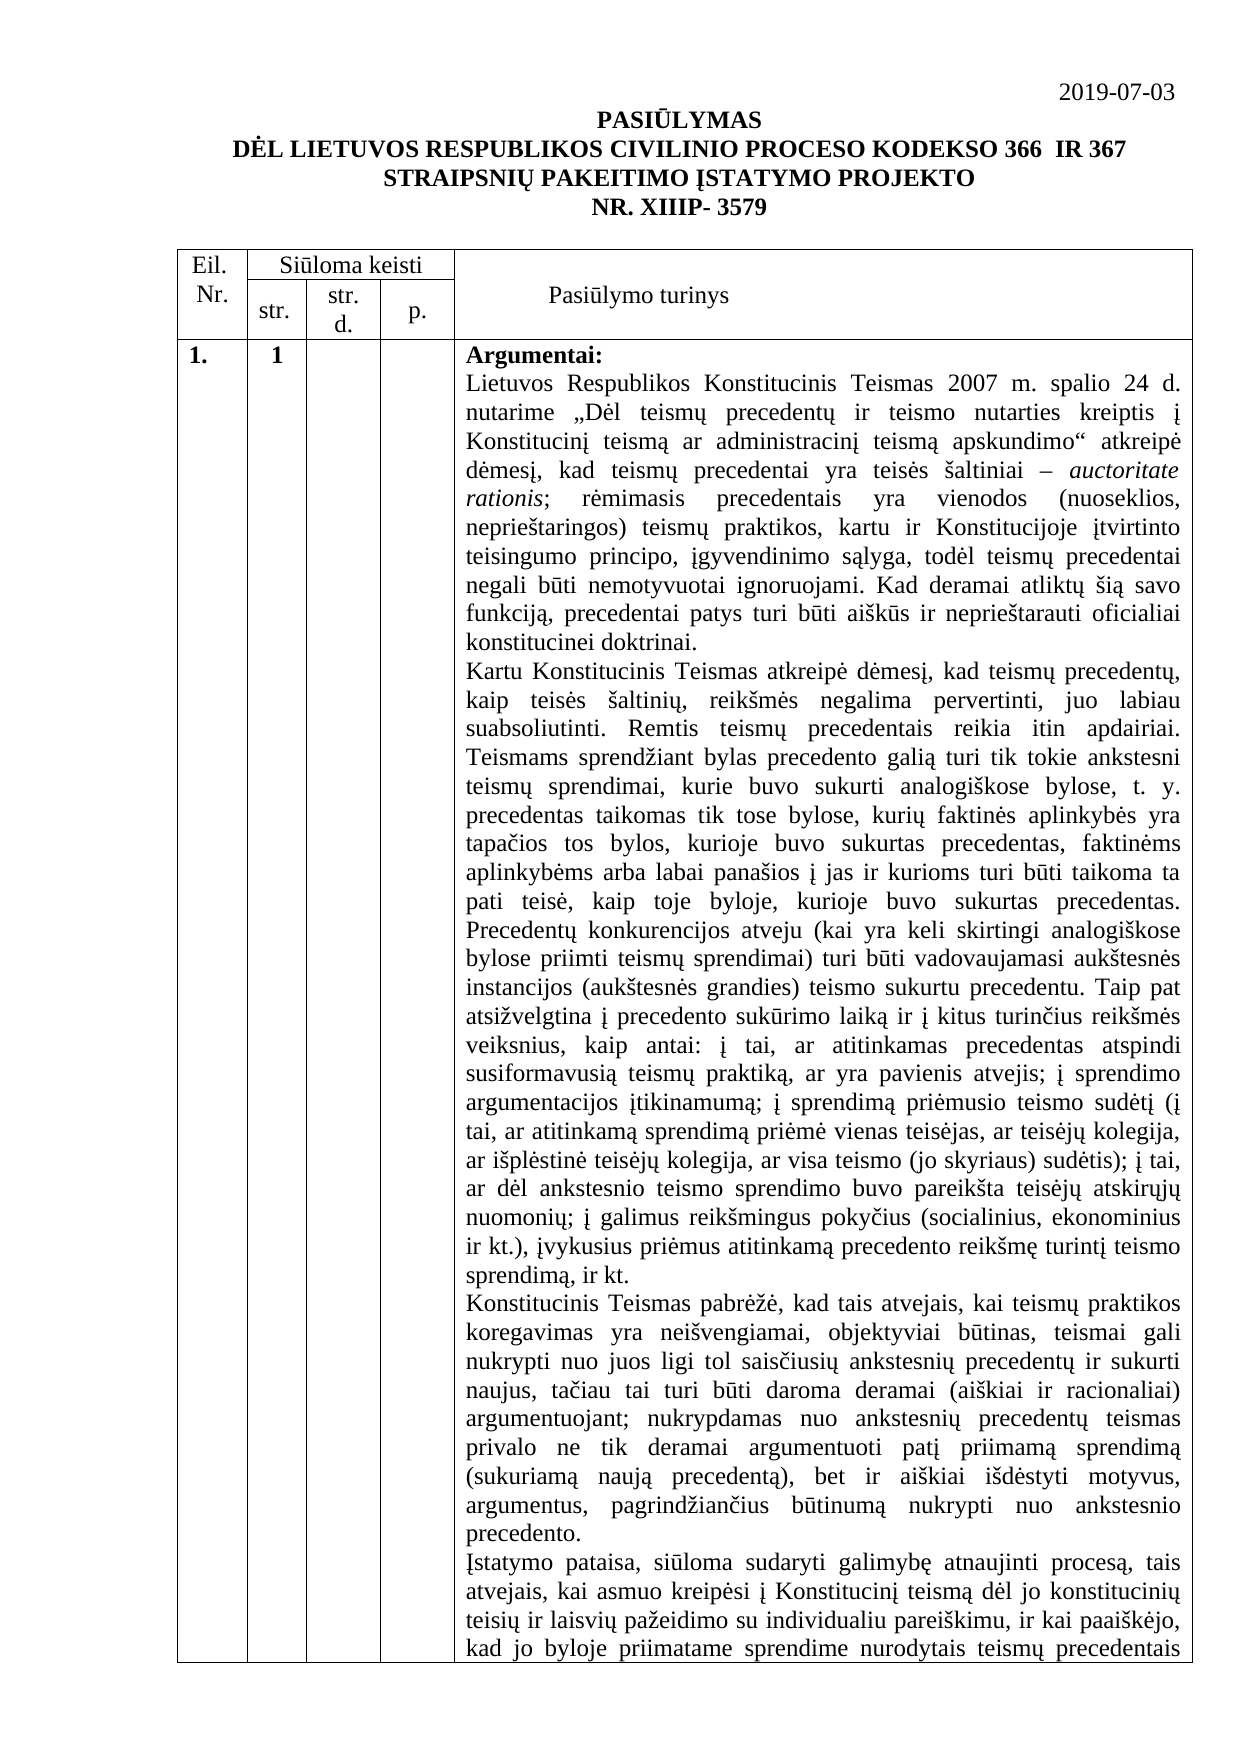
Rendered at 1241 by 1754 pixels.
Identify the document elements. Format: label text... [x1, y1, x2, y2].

table_cell 1. [178, 340, 247, 1662]
table_cell str. d. [307, 280, 380, 339]
table_cell str. [248, 280, 306, 339]
text NR. XIIIP- 3579 [177, 192, 1181, 221]
table_cell p. [381, 280, 454, 339]
table_cell 1 [248, 340, 306, 1662]
text dėl liETUVOS RESPUBLIKOS CIVILINIO PROCESO KODEKSO 366 IR 367 STRAIPSNIŲ PAKEITIMO ĮSTATYMO PROJEKTO [177, 134, 1181, 192]
text PASIŪLYMAS [177, 106, 1181, 134]
text 2019-07-03 [177, 77, 1181, 106]
table_cell [381, 340, 454, 1662]
table_header Pasiūlymo turinys [455, 250, 1192, 339]
table_cell Argumentai: Lietuvos Respublikos Konstitucinis Teismas 2007 m. spalio 24 d. nutarime „Dėl teismų precedentų ir teismo nutarties kreiptis į Konstitucinį teismą ar administracinį teismą apskundimo“ atkreipė dėmesį, kad teismų precedentai yra teisės šaltiniai – auctoritate rationis; rėmimasis precedentais yra vienodos (nuoseklios, neprieštaringos) teismų praktikos, kartu ir Konstitucijoje įtvirtinto teisingumo principo, įgyvendinimo sąlyga, todėl teismų precedentai negali būti nemotyvuotai ignoruojami. Kad deramai atliktų šią savo funkciją, precedentai patys turi būti aiškūs ir neprieštarauti oficialiai konstitucinei doktrinai. Kartu Konstitucinis Teismas atkreipė dėmesį, kad teismų precedentų, kaip teisės šaltinių, reikšmės negalima pervertinti, juo labiau suabsoliutinti. Remtis teismų precedentais reikia itin apdairiai. Teismams sprendžiant bylas precedento galią turi tik tokie ankstesni teismų sprendimai, kurie buvo sukurti analogiškose bylose, t. y. precedentas taikomas tik tose bylose, kurių faktinės aplinkybės yra tapačios tos bylos, kurioje buvo sukurtas precedentas, faktinėms aplinkybėms arba labai panašios į jas ir kurioms turi būti taikoma ta pati teisė, kaip toje byloje, kurioje buvo sukurtas precedentas. Precedentų konkurencijos atveju (kai yra keli skirtingi analogiškose bylose priimti teismų sprendimai) turi būti vadovaujamasi aukštesnės instancijos (aukštesnės grandies) teismo sukurtu precedentu. Taip pat atsižvelgtina į precedento sukūrimo laiką ir į kitus turinčius reikšmės veiksnius, kaip antai: į tai, ar atitinkamas precedentas atspindi susiformavusią teismų praktiką, ar yra pavienis atvejis; į sprendimo argumentacijos įtikinamumą; į sprendimą priėmusio teismo sudėtį (į tai, ar atitinkamą sprendimą priėmė vienas teisėjas, ar teisėjų kolegija, ar išplėstinė teisėjų kolegija, ar visa teismo (jo skyriaus) sudėtis); į tai, ar dėl ankstesnio teismo sprendimo buvo pareikšta teisėjų atskirųjų nuomonių; į galimus reikšmingus pokyčius (socialinius, ekonominius ir kt.), įvykusius priėmus atitinkamą precedento reikšmę turintį teismo sprendimą, ir kt. Konstitucinis Teismas pabrėžė, kad tais atvejais, kai teismų praktikos koregavimas yra neišvengiamai, objektyviai būtinas, teismai gali nukrypti nuo juos ligi tol saisčiusių ankstesnių precedentų ir sukurti naujus, tačiau tai turi būti daroma deramai (aiškiai ir racionaliai) argumentuojant; nukrypdamas nuo ankstesnių precedentų teismas privalo ne tik deramai argumentuoti patį priimamą sprendimą (sukuriamą naują precedentą), bet ir aiškiai išdėstyti motyvus, argumentus, pagrindžiančius būtinumą nukrypti nuo ankstesnio precedento. Įstatymo pataisa, siūloma sudaryti galimybę atnaujinti procesą, tais atvejais, kai asmuo kreipėsi į Konstitucinį teismą dėl jo konstitucinių teisių ir laisvių pažeidimo su individualiu pareiškimu, ir kai paaiškėjo, kad jo byloje priimatame sprendime nurodytais teismų precedentais [455, 340, 1192, 1662]
table_header Siūloma keisti [248, 250, 454, 279]
table_header Eil. Nr. [178, 250, 247, 339]
table_cell [307, 340, 380, 1662]
